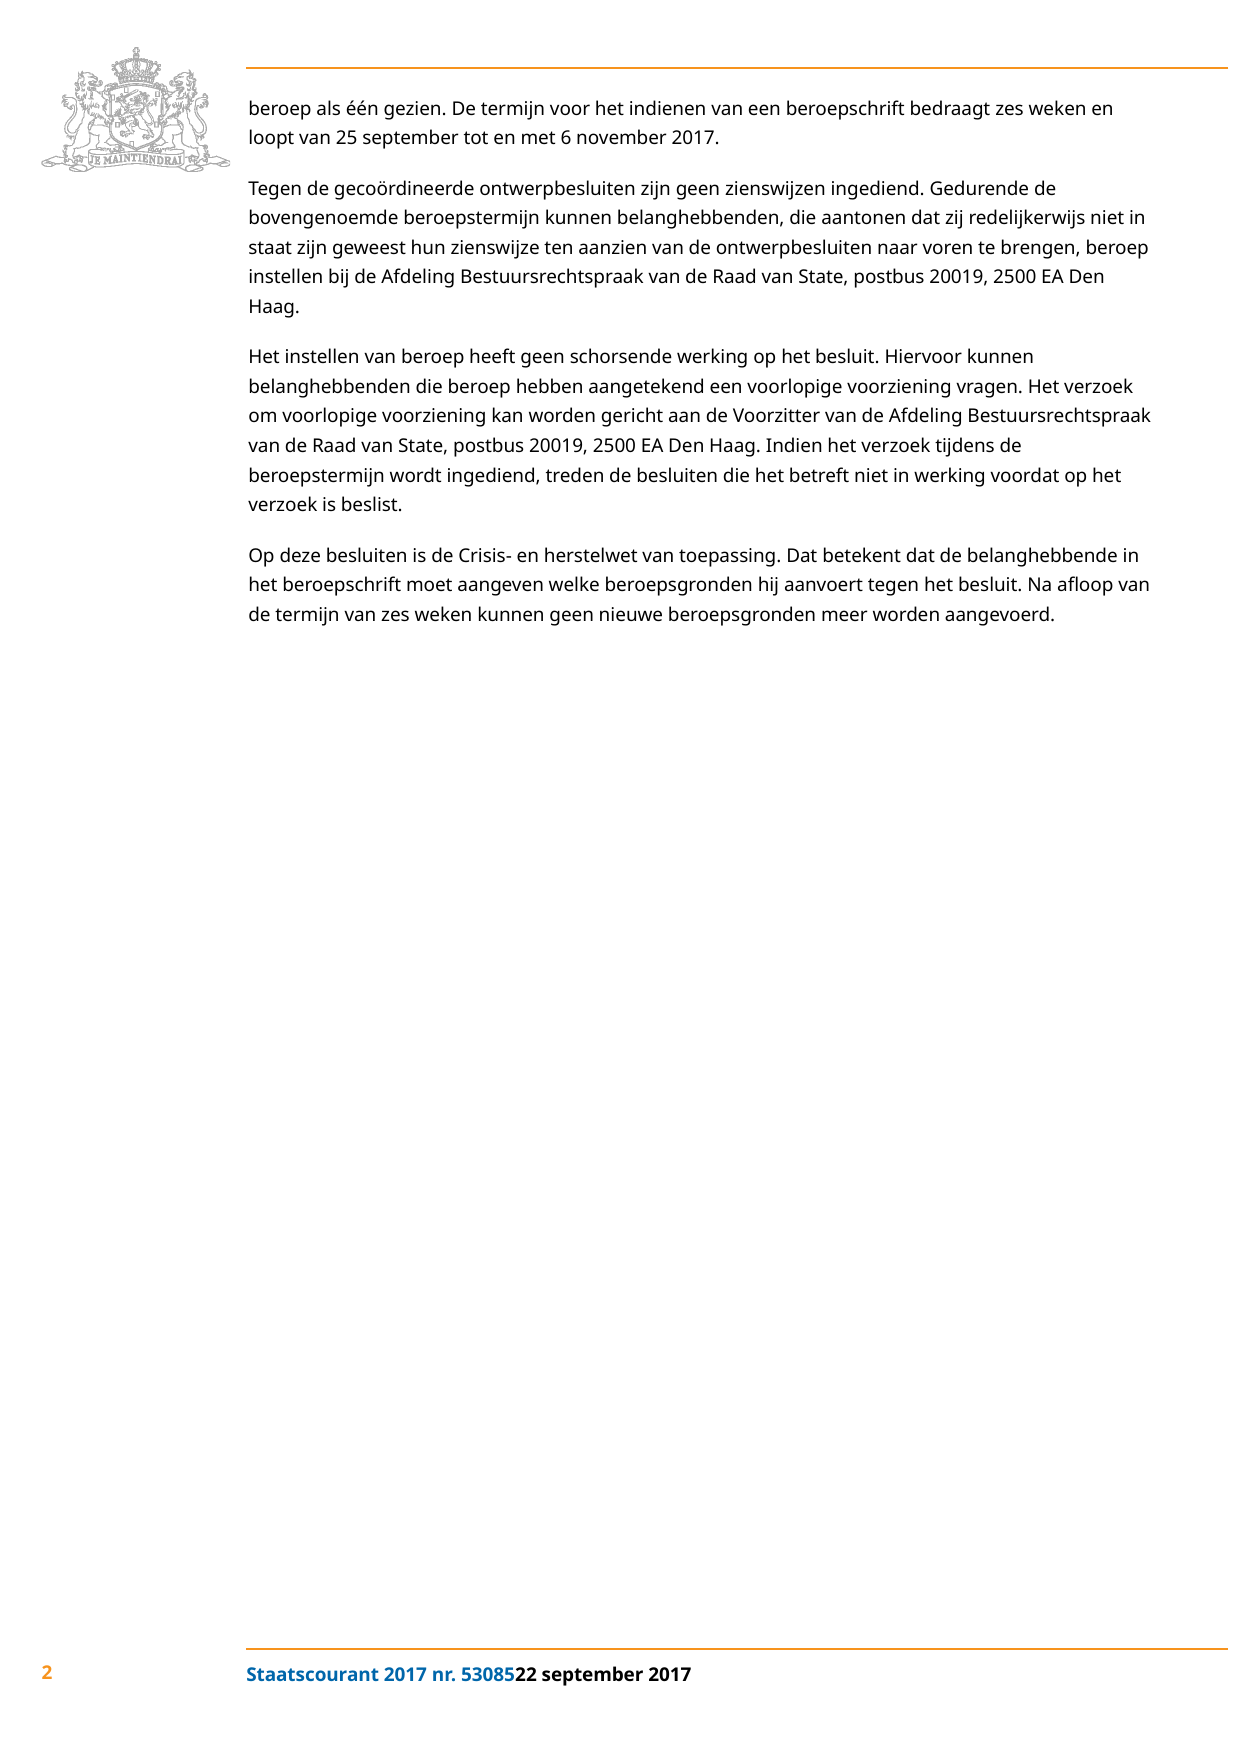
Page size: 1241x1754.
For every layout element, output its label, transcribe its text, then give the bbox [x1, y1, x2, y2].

text Op deze besluiten is de Crisis- en herstelwet van toepassing. Dat betekent dat de belanghebbende in het beroepschrift moet aangeven welke beroepsgronden hij aanvoert tegen het besluit. Na afloop van de termijn van zes weken kunnen geen nieuwe beroepsgronden meer worden aangevoerd. [248, 542, 1152, 627]
text Tegen de gecoördineerde ontwerpbesluiten zijn geen zienswijzen ingediend. Gedurende de bovengenoemde beroepstermijn kunnen belanghebbenden, die aantonen dat zij redelijkerwijs niet in staat zijn geweest hun zienswijze ten aanzien van de ontwerpbesluiten naar voren te brengen, beroep instellen bij de Afdeling Bestuursrechtspraak van de Raad van State, postbus 20019, 2500 EA Den Haag. [248, 175, 1152, 319]
picture [41, 47, 231, 172]
text Het instellen van beroep heeft geen schorsende werking op het besluit. Hiervoor kunnen belanghebbenden die beroep hebben aangetekend een voorlopige voorziening vragen. Het verzoek om voorlopige voorziening kan worden gericht aan de Voorzitter van de Afdeling Bestuursrechtspraak van de Raad van State, postbus 20019, 2500 EA Den Haag. Indien het verzoek tijdens de beroepstermijn wordt ingediend, treden de besluiten die het betreft niet in werking voordat op het verzoek is beslist. [248, 343, 1152, 517]
text beroep als één gezien. De termijn voor het indienen van een beroepschrift bedraagt zes weken en loopt van 25 september tot en met 6 november 2017. [248, 95, 1152, 150]
